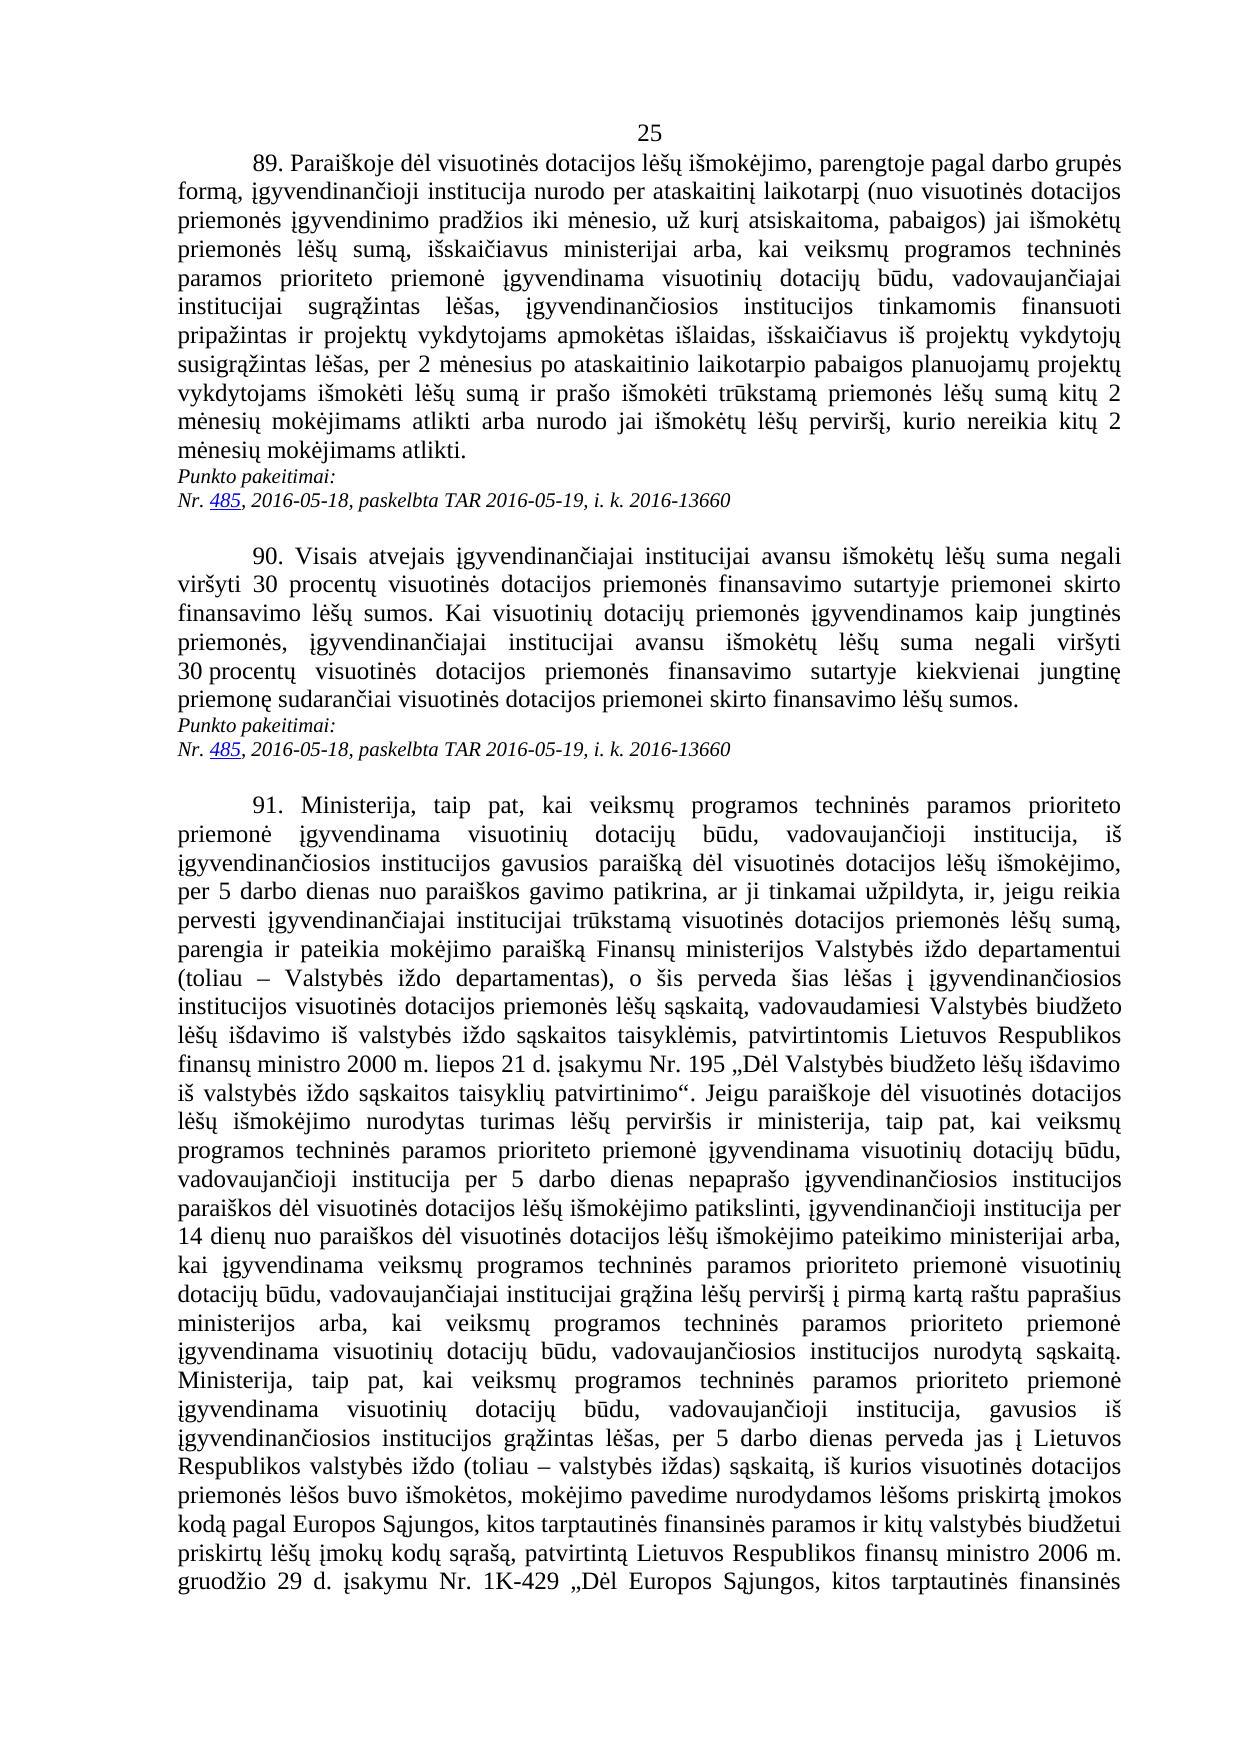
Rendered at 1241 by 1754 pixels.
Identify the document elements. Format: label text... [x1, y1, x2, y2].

text Punkto pakeitimai: [177, 464, 1122, 488]
text 90. Visais atvejais įgyvendinančiajai institucijai avansu išmokėtų lėšų suma negali viršyti 30 procentų visuotinės dotacijos priemonės finansavimo sutartyje priemonei skirto finansavimo lėšų sumos. Kai visuotinių dotacijų priemonės įgyvendinamos kaip jungtinės priemonės, įgyvendinančiajai institucijai avansu išmokėtų lėšų suma negali viršyti 30 procentų visuotinės dotacijos priemonės finansavimo sutartyje kiekvienai jungtinę priemonę sudarančiai visuotinės dotacijos priemonei skirto finansavimo lėšų sumos. [177, 541, 1122, 713]
text 89. Paraiškoje dėl visuotinės dotacijos lėšų išmokėjimo, parengtoje pagal darbo grupės formą, įgyvendinančioji institucija nurodo per ataskaitinį laikotarpį (nuo visuotinės dotacijos priemonės įgyvendinimo pradžios iki mėnesio, už kurį atsiskaitoma, pabaigos) jai išmokėtų priemonės lėšų sumą, išskaičiavus ministerijai arba, kai veiksmų programos techninės paramos prioriteto priemonė įgyvendinama visuotinių dotacijų būdu, vadovaujančiajai institucijai sugrąžintas lėšas, įgyvendinančiosios institucijos tinkamomis finansuoti pripažintas ir projektų vykdytojams apmokėtas išlaidas, išskaičiavus iš projektų vykdytojų susigrąžintas lėšas, per 2 mėnesius po ataskaitinio laikotarpio pabaigos planuojamų projektų vykdytojams išmokėti lėšų sumą ir prašo išmokėti trūkstamą priemonės lėšų sumą kitų 2 mėnesių mokėjimams atlikti arba nurodo jai išmokėtų lėšų perviršį, kurio nereikia kitų 2 mėnesių mokėjimams atlikti. [177, 148, 1122, 464]
text Punkto pakeitimai: [177, 713, 1122, 737]
text 91. Ministerija, taip pat, kai veiksmų programos techninės paramos prioriteto priemonė įgyvendinama visuotinių dotacijų būdu, vadovaujančioji institucija, iš įgyvendinančiosios institucijos gavusios paraišką dėl visuotinės dotacijos lėšų išmokėjimo, per 5 darbo dienas nuo paraiškos gavimo patikrina, ar ji tinkamai užpildyta, ir, jeigu reikia pervesti įgyvendinančiajai institucijai trūkstamą visuotinės dotacijos priemonės lėšų sumą, parengia ir pateikia mokėjimo paraišką Finansų ministerijos Valstybės iždo departamentui (toliau – Valstybės iždo departamentas), o šis perveda šias lėšas į įgyvendinančiosios institucijos visuotinės dotacijos priemonės lėšų sąskaitą, vadovaudamiesi Valstybės biudžeto lėšų išdavimo iš valstybės iždo sąskaitos taisyklėmis, patvirtintomis Lietuvos Respublikos finansų ministro 2000 m. liepos 21 d. įsakymu Nr. 195 „Dėl Valstybės biudžeto lėšų išdavimo iš valstybės iždo sąskaitos taisyklių patvirtinimo“. Jeigu paraiškoje dėl visuotinės dotacijos lėšų išmokėjimo nurodytas turimas lėšų perviršis ir ministerija, taip pat, kai veiksmų programos techninės paramos prioriteto priemonė įgyvendinama visuotinių dotacijų būdu, vadovaujančioji institucija per 5 darbo dienas nepaprašo įgyvendinančiosios institucijos paraiškos dėl visuotinės dotacijos lėšų išmokėjimo patikslinti, įgyvendinančioji institucija per 14 dienų nuo paraiškos dėl visuotinės dotacijos lėšų išmokėjimo pateikimo ministerijai arba, kai įgyvendinama veiksmų programos techninės paramos prioriteto priemonė visuotinių dotacijų būdu, vadovaujančiajai institucijai grąžina lėšų perviršį į pirmą kartą raštu paprašius ministerijos arba, kai veiksmų programos techninės paramos prioriteto priemonė įgyvendinama visuotinių dotacijų būdu, vadovaujančiosios institucijos nurodytą sąskaitą. Ministerija, taip pat, kai veiksmų programos techninės paramos prioriteto priemonė įgyvendinama visuotinių dotacijų būdu, vadovaujančioji institucija, gavusios iš įgyvendinančiosios institucijos grąžintas lėšas, per 5 darbo dienas perveda jas į Lietuvos Respublikos valstybės iždo (toliau – valstybės iždas) sąskaitą, iš kurios visuotinės dotacijos priemonės lėšos buvo išmokėtos, mokėjimo pavedime nurodydamos lėšoms priskirtą įmokos kodą pagal Europos Sąjungos, kitos tarptautinės finansinės paramos ir kitų valstybės biudžetui priskirtų lėšų įmokų kodų sąrašą, patvirtintą Lietuvos Respublikos finansų ministro 2006 m. gruodžio 29 d. įsakymu Nr. 1K-429 „Dėl Europos Sąjungos, kitos tarptautinės finansinės [177, 790, 1122, 1595]
text Nr. 485, 2016-05-18, paskelbta TAR 2016-05-19, i. k. 2016-13660 [177, 737, 1122, 761]
text Nr. 485, 2016-05-18, paskelbta TAR 2016-05-19, i. k. 2016-13660 [177, 488, 1122, 512]
